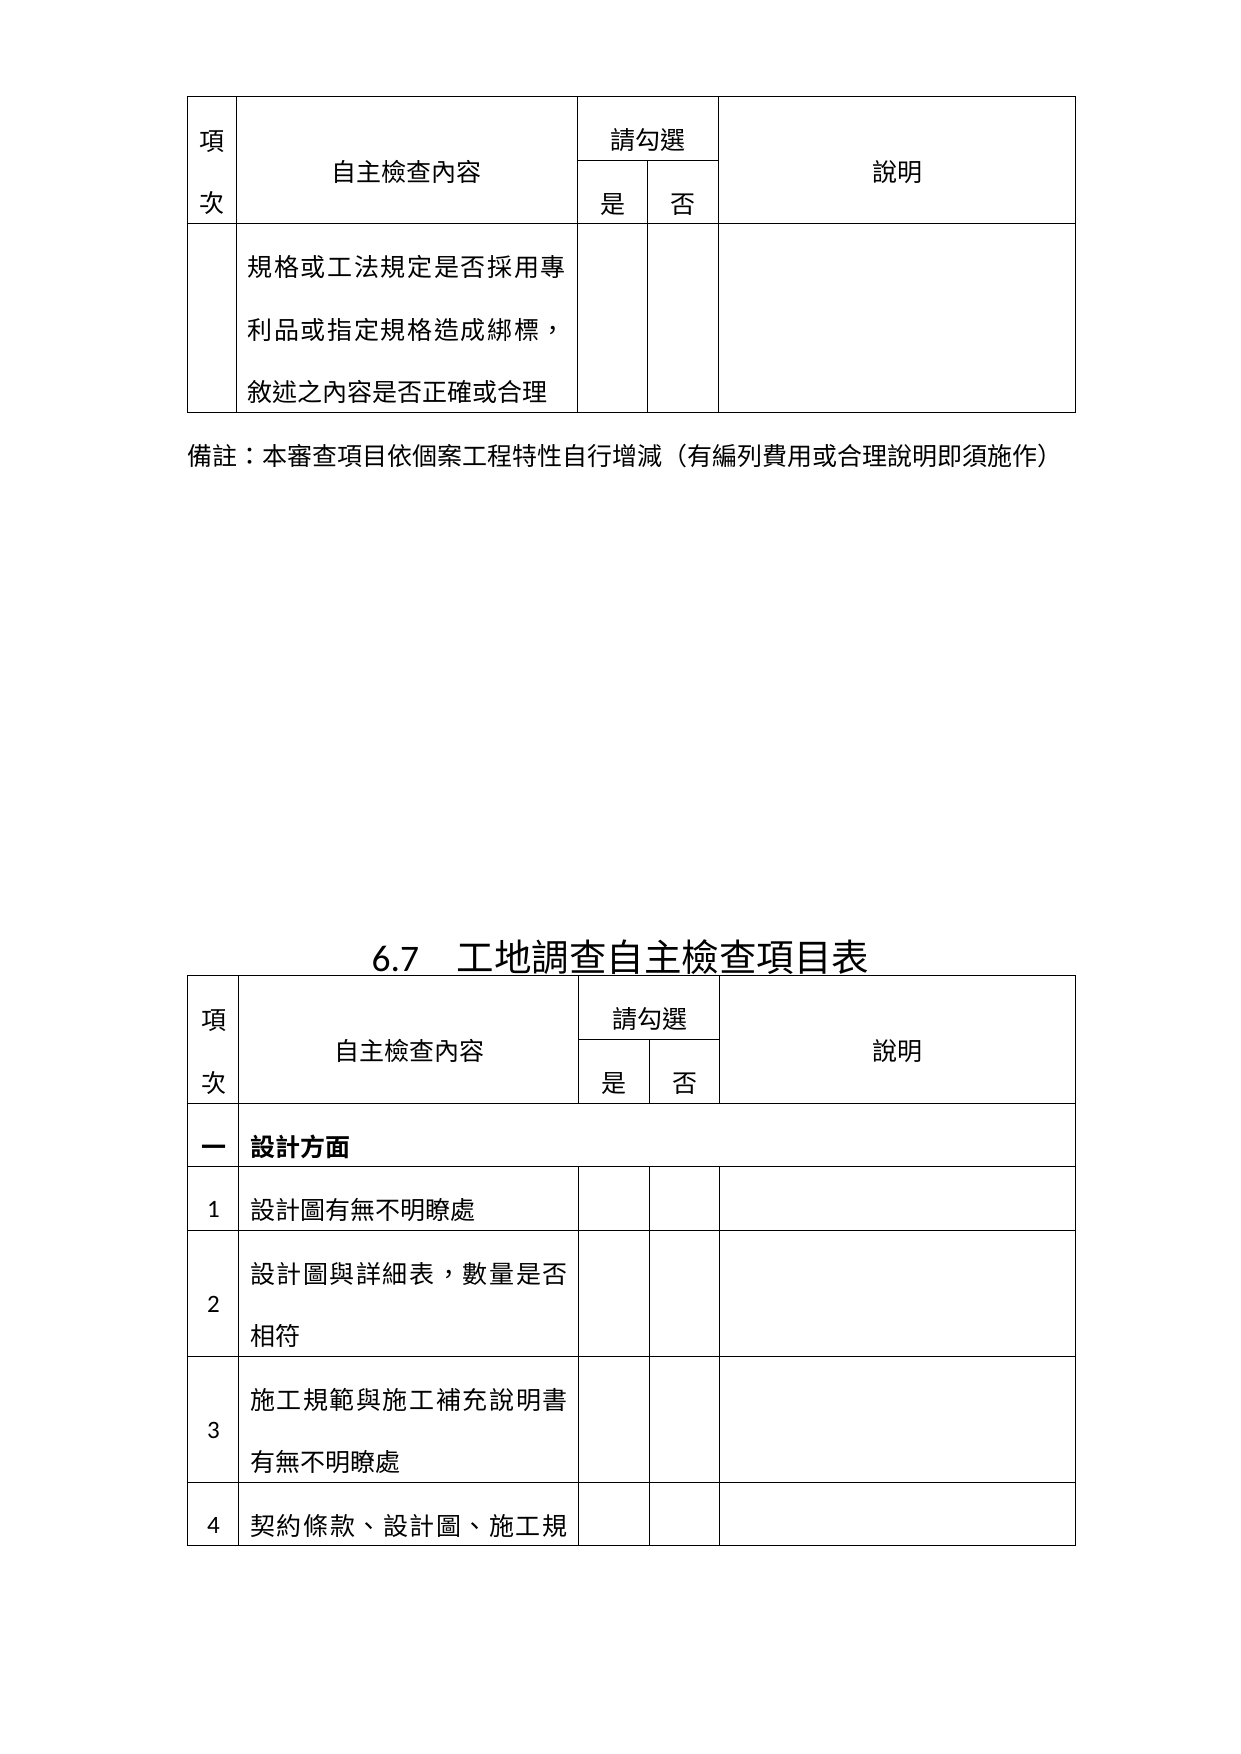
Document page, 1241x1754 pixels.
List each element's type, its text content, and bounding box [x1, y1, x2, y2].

table_cell [719, 224, 1075, 412]
table_header 說明 [719, 97, 1075, 223]
table_cell 設計方面 [239, 1104, 1075, 1166]
table_cell [188, 224, 236, 412]
table_header 說明 [720, 976, 1075, 1102]
table_cell [578, 224, 647, 412]
table_header 自主檢查內容 [237, 97, 577, 223]
table_header 項次 [188, 97, 236, 223]
table_cell 3 [188, 1357, 238, 1482]
table_header 請勾選 [578, 97, 718, 160]
table_cell 施工規範與施工補充說明書有無不明瞭處 [239, 1357, 578, 1482]
text 6.7 工地調查自主檢查項目表 [187, 913, 1053, 975]
table_cell [650, 1167, 719, 1229]
table_cell [648, 224, 718, 412]
table_cell [650, 1231, 719, 1356]
table_cell 規格或工法規定是否採用專利品或指定規格造成綁標，敘述之內容是否正確或合理 [237, 224, 577, 412]
table_cell 4 [188, 1483, 238, 1545]
table_cell 2 [188, 1231, 238, 1356]
table_cell [650, 1483, 719, 1545]
table_cell 設計圖有無不明瞭處 [239, 1167, 578, 1229]
table_cell 1 [188, 1167, 238, 1229]
table_cell [579, 1357, 649, 1482]
table_header 項次 [188, 976, 238, 1102]
table_cell [579, 1231, 649, 1356]
table_cell [720, 1483, 1075, 1545]
table_cell 是 [578, 161, 647, 223]
table_cell 否 [650, 1040, 719, 1102]
table_cell [720, 1357, 1075, 1482]
table_cell 否 [648, 161, 718, 223]
table_header 自主檢查內容 [239, 976, 578, 1102]
table_cell [650, 1357, 719, 1482]
table_cell 設計圖與詳細表，數量是否相符 [239, 1231, 578, 1356]
table_cell [579, 1483, 649, 1545]
table_cell 契約條款、設計圖、施工規 [239, 1483, 578, 1545]
table_cell [720, 1231, 1075, 1356]
table_cell [579, 1167, 649, 1229]
table_header 請勾選 [579, 976, 719, 1039]
table_cell 是 [579, 1040, 649, 1102]
table_cell 一 [188, 1104, 238, 1166]
text 備註：本審查項目依個案工程特性自行增減（有編列費用或合理說明即須施作） [187, 413, 1237, 475]
table_cell [720, 1167, 1075, 1229]
